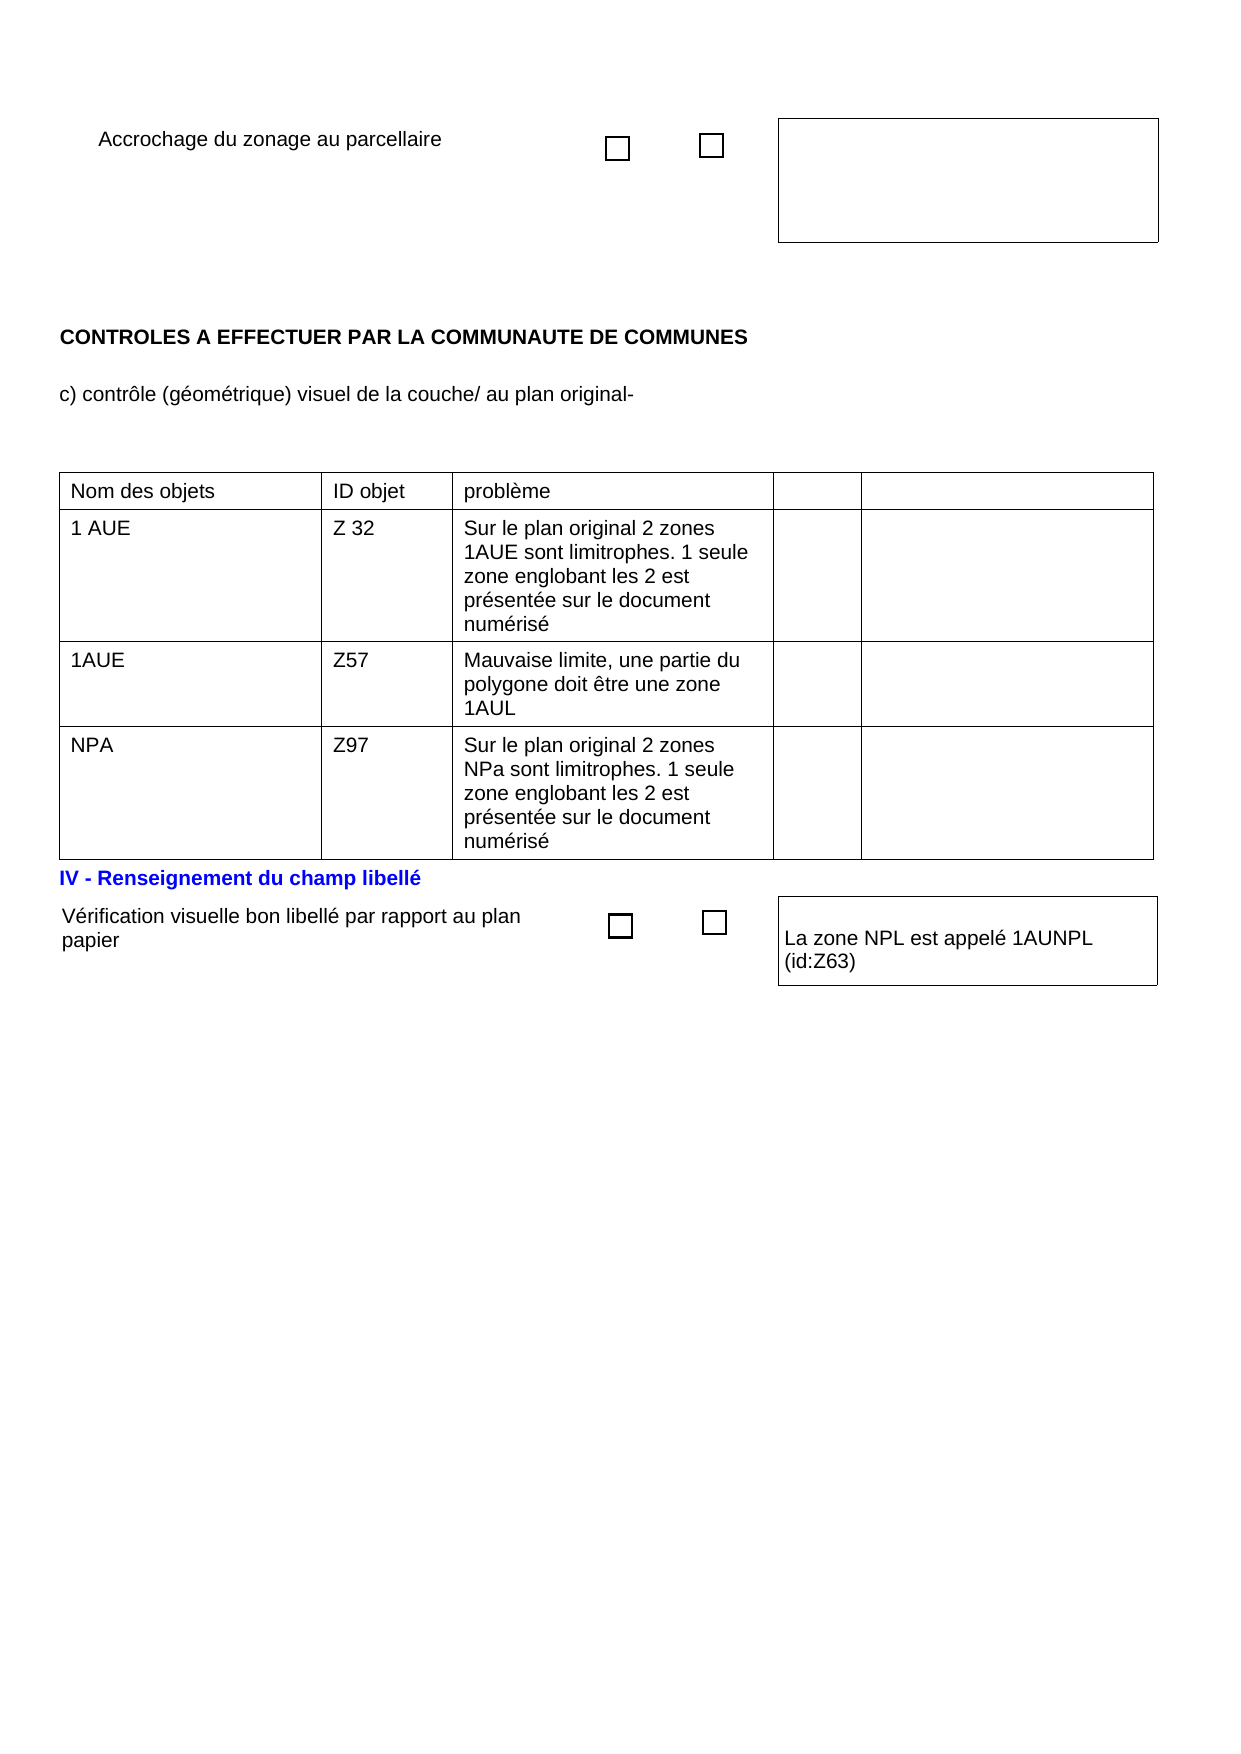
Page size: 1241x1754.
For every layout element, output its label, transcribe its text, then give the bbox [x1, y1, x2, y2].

table_header La zone NPL est appelé 1AUNPL (id:Z63) [779, 897, 1157, 985]
table_cell Z57 [322, 642, 452, 726]
table_cell [774, 727, 861, 859]
table_cell [774, 510, 861, 641]
table_header Nom des objets [60, 473, 321, 508]
table_cell 1AUE [60, 642, 321, 726]
table_cell Sur le plan original 2 zones 1AUE sont limitrophes. 1 seule zone englobant les 2 est présentée sur le document numérisé [453, 510, 773, 641]
table_cell Z 32 [322, 510, 452, 641]
text IV - Renseignement du champ libellé [59, 866, 1181, 890]
table_header [586, 118, 778, 242]
table_header [589, 896, 778, 985]
table_header problème [453, 473, 773, 508]
table_cell Z97 [322, 727, 452, 859]
table_header Vérification visuelle bon libellé par rapport au plan papier [61, 896, 589, 985]
table_header Accrochage du zonage au parcellaire [92, 118, 586, 242]
table_header ID objet [322, 473, 452, 508]
table_cell [774, 642, 861, 726]
table_cell NPA [60, 727, 321, 859]
table_header [774, 473, 861, 508]
text CONTROLES A EFFECTUER PAR LA COMMUNAUTE DE COMMUNES [59, 325, 1181, 349]
table_header [862, 473, 1153, 508]
table_cell Mauvaise limite, une partie du polygone doit être une zone 1AUL [453, 642, 773, 726]
text c) contrôle (géométrique) visuel de la couche/ au plan original- [59, 382, 1181, 406]
table_header [779, 119, 1158, 242]
table_cell [862, 727, 1153, 859]
table_cell [862, 642, 1153, 726]
table_cell Sur le plan original 2 zones NPa sont limitrophes. 1 seule zone englobant les 2 est présentée sur le document numérisé [453, 727, 773, 859]
table_cell 1 AUE [60, 510, 321, 641]
table_cell [862, 510, 1153, 641]
